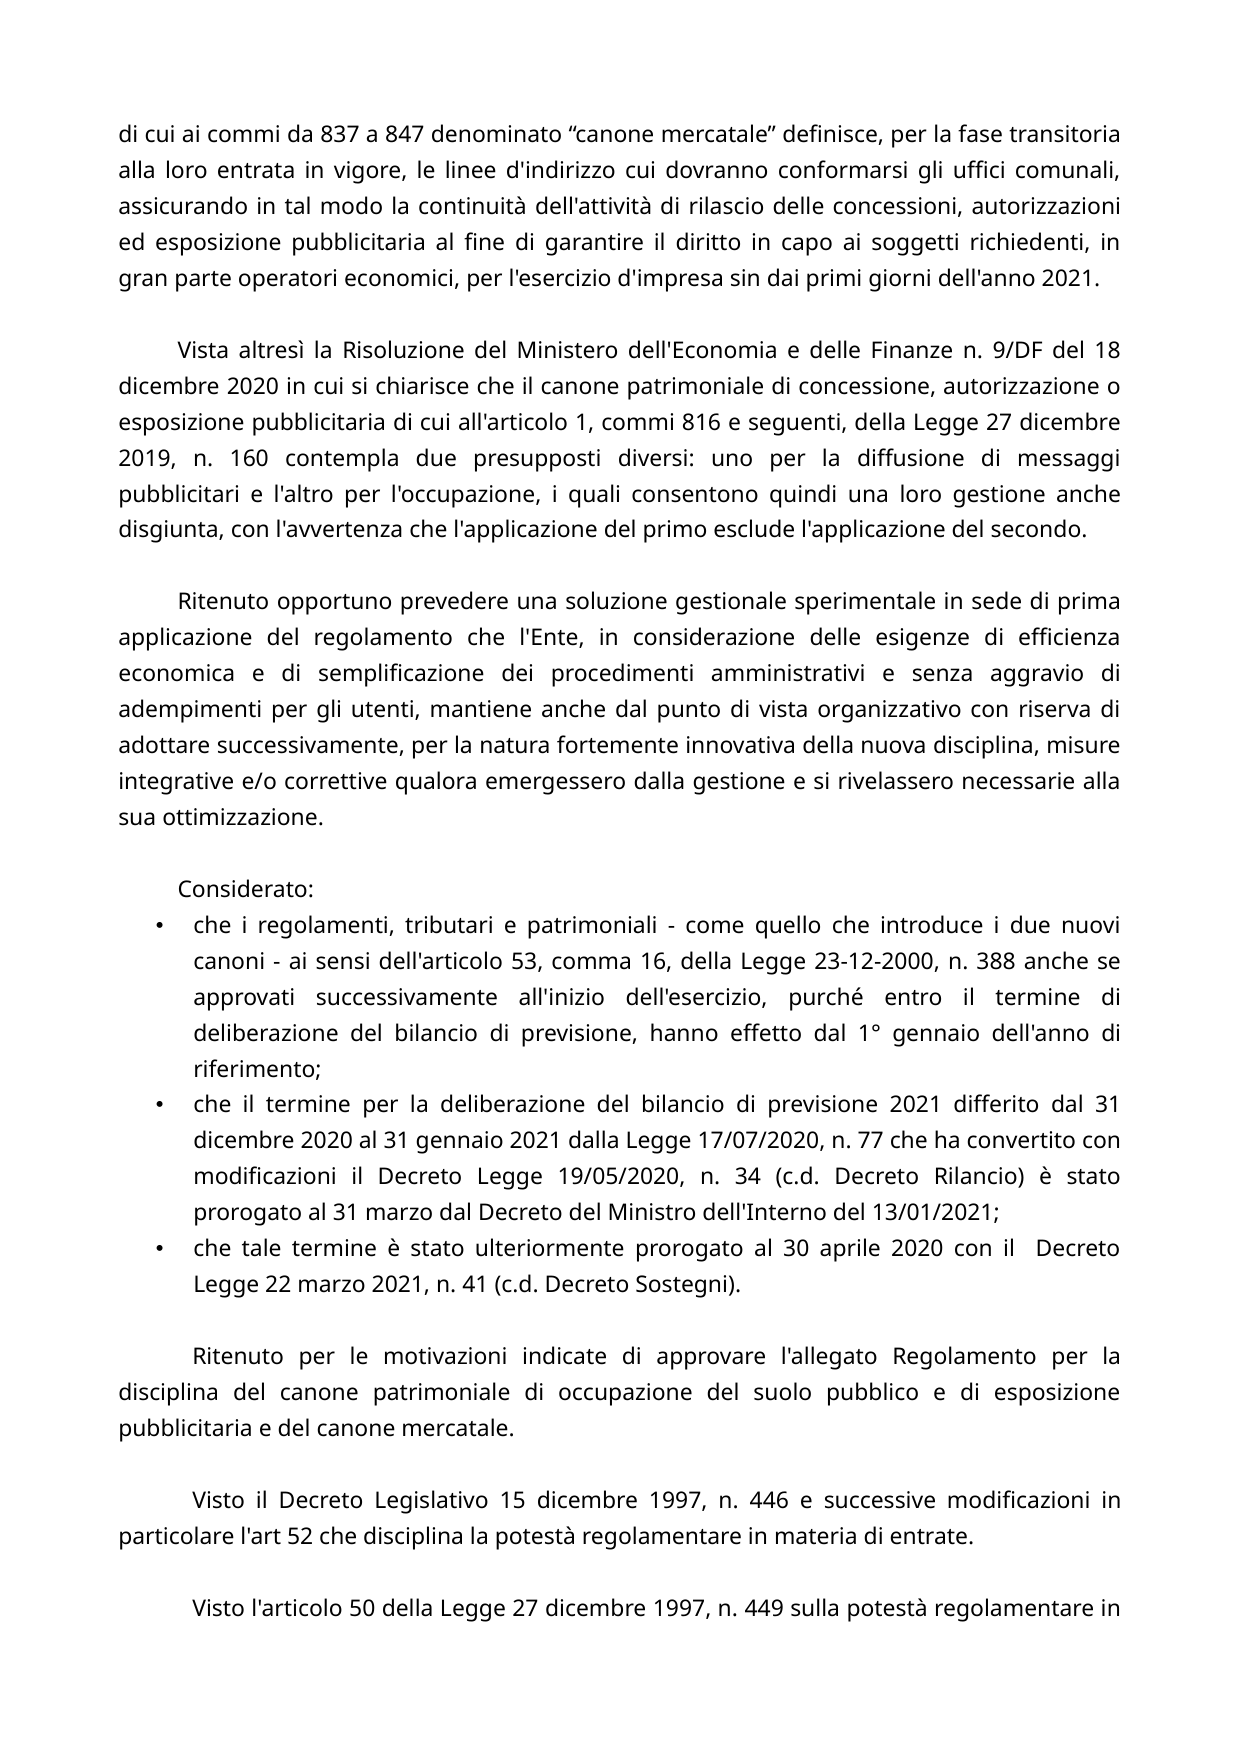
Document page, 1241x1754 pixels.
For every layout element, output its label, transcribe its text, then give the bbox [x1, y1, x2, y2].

list che i regolamenti, tributari e patrimoniali - come quello che introduce i due nuovi canoni - ai sensi dell'articolo 53, comma 16, della Legge 23-12-2000, n. 388 anche se approvati successivamente all'inizio dell'esercizio, purché entro il termine di deliberazione del bilancio di previsione, hanno effetto dal 1° gennaio dell'anno di riferimento; [156, 909, 1122, 1084]
list che tale termine è stato ulteriormente prorogato al 30 aprile 2020 con il Decreto Legge 22 marzo 2021, n. 41 (c.d. Decreto Sostegni). [156, 1232, 1122, 1299]
text Visto il Decreto Legislativo 15 dicembre 1997, n. 446 e successive modificazioni in particolare l'art 52 che disciplina la potestà regolamentare in materia di entrate. [118, 1484, 1122, 1551]
text Ritenuto opportuno prevedere una soluzione gestionale sperimentale in sede di prima applicazione del regolamento che l'Ente, in considerazione delle esigenze di efficienza economica e di semplificazione dei procedimenti amministrativi e senza aggravio di adempimenti per gli utenti, mantiene anche dal punto di vista organizzativo con riserva di adottare successivamente, per la natura fortemente innovativa della nuova disciplina, misure integrative e/o correttive qualora emergessero dalla gestione e si rivelassero necessarie alla sua ottimizzazione. [118, 585, 1122, 832]
text Visto l'articolo 50 della Legge 27 dicembre 1997, n. 449 sulla potestà regolamentare in [118, 1592, 1122, 1623]
text Considerato: [118, 873, 1122, 904]
text di cui ai commi da 837 a 847 denominato “canone mercatale” definisce, per la fase transitoria alla loro entrata in vigore, le linee d'indirizzo cui dovranno conformarsi gli uffici comunali, assicurando in tal modo la continuità dell'attività di rilascio delle concessioni, autorizzazioni ed esposizione pubblicitaria al fine di garantire il diritto in capo ai soggetti richiedenti, in gran parte operatori economici, per l'esercizio d'impresa sin dai primi giorni dell'anno 2021. [118, 118, 1122, 293]
list che il termine per la deliberazione del bilancio di previsione 2021 differito dal 31 dicembre 2020 al 31 gennaio 2021 dalla Legge 17/07/2020, n. 77 che ha convertito con modificazioni il Decreto Legge 19/05/2020, n. 34 (c.d. Decreto Rilancio) è stato prorogato al 31 marzo dal Decreto del Ministro dell'Interno del 13/01/2021; [156, 1088, 1122, 1227]
text Vista altresì la Risoluzione del Ministero dell'Economia e delle Finanze n. 9/DF del 18 dicembre 2020 in cui si chiarisce che il canone patrimoniale di concessione, autorizzazione o esposizione pubblicitaria di cui all'articolo 1, commi 816 e seguenti, della Legge 27 dicembre 2019, n. 160 contempla due presupposti diversi: uno per la diffusione di messaggi pubblicitari e l'altro per l'occupazione, i quali consentono quindi una loro gestione anche disgiunta, con l'avvertenza che l'applicazione del primo esclude l'applicazione del secondo. [118, 334, 1122, 545]
text Ritenuto per le motivazioni indicate di approvare l'allegato Regolamento per la disciplina del canone patrimoniale di occupazione del suolo pubblico e di esposizione pubblicitaria e del canone mercatale. [118, 1340, 1122, 1443]
